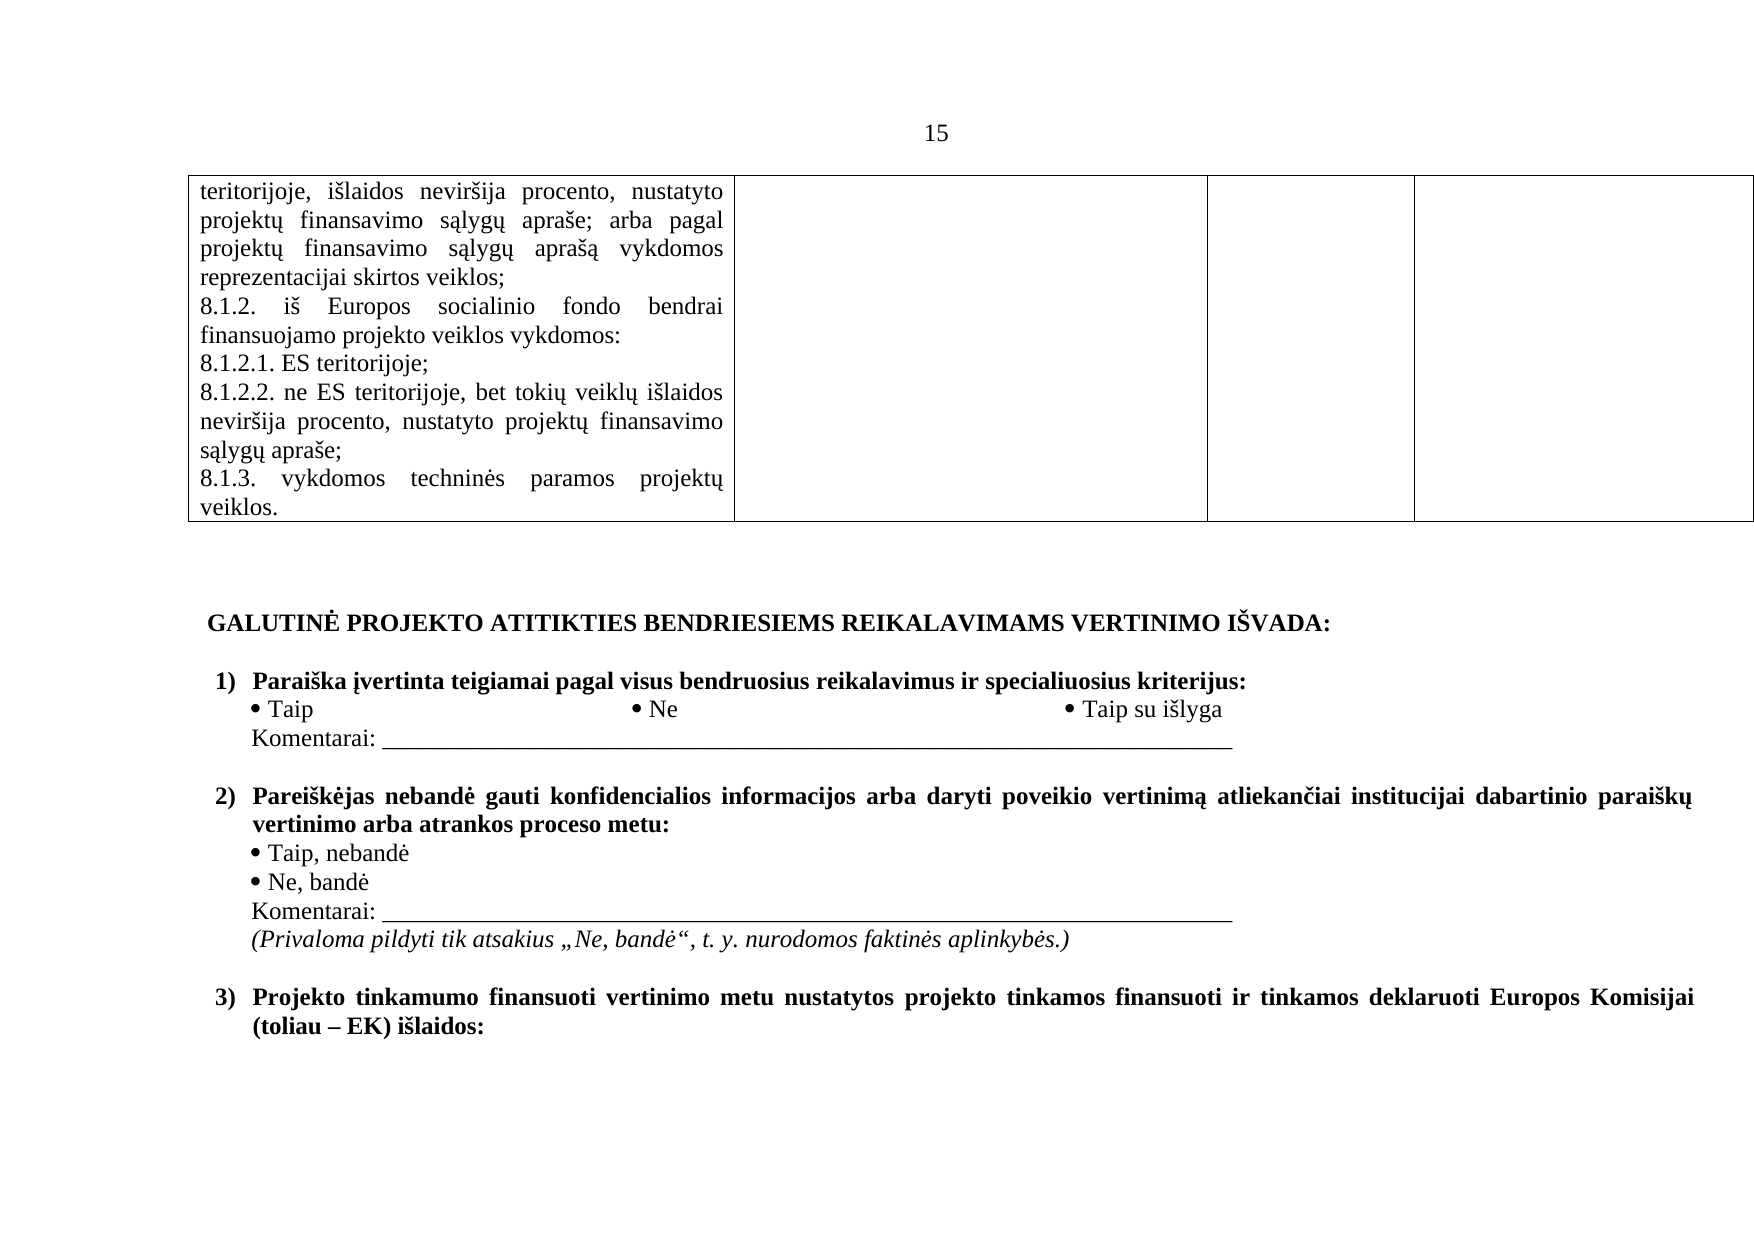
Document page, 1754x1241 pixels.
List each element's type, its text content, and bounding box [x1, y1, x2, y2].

text 2) Pareiškėjas nebandė gauti konfidencialios informacijos arba daryti poveikio vertinimą atliekančiai institucijai dabartinio paraiškų vertinimo arba atrankos proceso metu: [215, 781, 1695, 838]
text 3) Projekto tinkamumo finansuoti vertinimo metu nustatytos projekto tinkamos finansuoti ir tinkamos deklaruoti Europos Komisijai (toliau – EK) išlaidos: [215, 982, 1695, 1039]
text  Taip  Ne  Taip su išlyga [251, 694, 1695, 723]
table_cell teritorijoje, išlaidos neviršija procento, nustatyto projektų finansavimo sąlygų apraše; arba pagal projektų finansavimo sąlygų aprašą vykdomos reprezentacijai skirtos veiklos; 8.1.2. iš Europos socialinio fondo bendrai finansuojamo projekto veiklos vykdomos: 8.1.2.1. ES teritorijoje; 8.1.2.2. ne ES teritorijoje, bet tokių veiklų išlaidos neviršija procento, nustatyto projektų finansavimo sąlygų apraše; 8.1.3. vykdomos techninės paramos projektų veiklos. [189, 176, 734, 521]
table_cell [1208, 176, 1414, 521]
text  Ne, bandė [251, 867, 1695, 896]
text Komentarai: ____________________________________________________________________ [251, 723, 1695, 752]
table_cell [1415, 176, 1753, 521]
text 1) Paraiška įvertinta teigiamai pagal visus bendruosius reikalavimus ir specialiuosius kriterijus: [215, 666, 1695, 694]
text GALUTINĖ PROJEKTO ATITIKTIES BENDRIESIEMS REIKALAVIMAMS VERTINIMO IŠVADA: [177, 608, 1695, 637]
text Komentarai: ____________________________________________________________________ [251, 896, 1695, 924]
text  Taip, nebandė [251, 838, 1695, 867]
table_cell [735, 176, 1207, 521]
text (Privaloma pildyti tik atsakius „Ne, bandė“, t. y. nurodomos faktinės aplinkybės.) [251, 924, 1695, 953]
